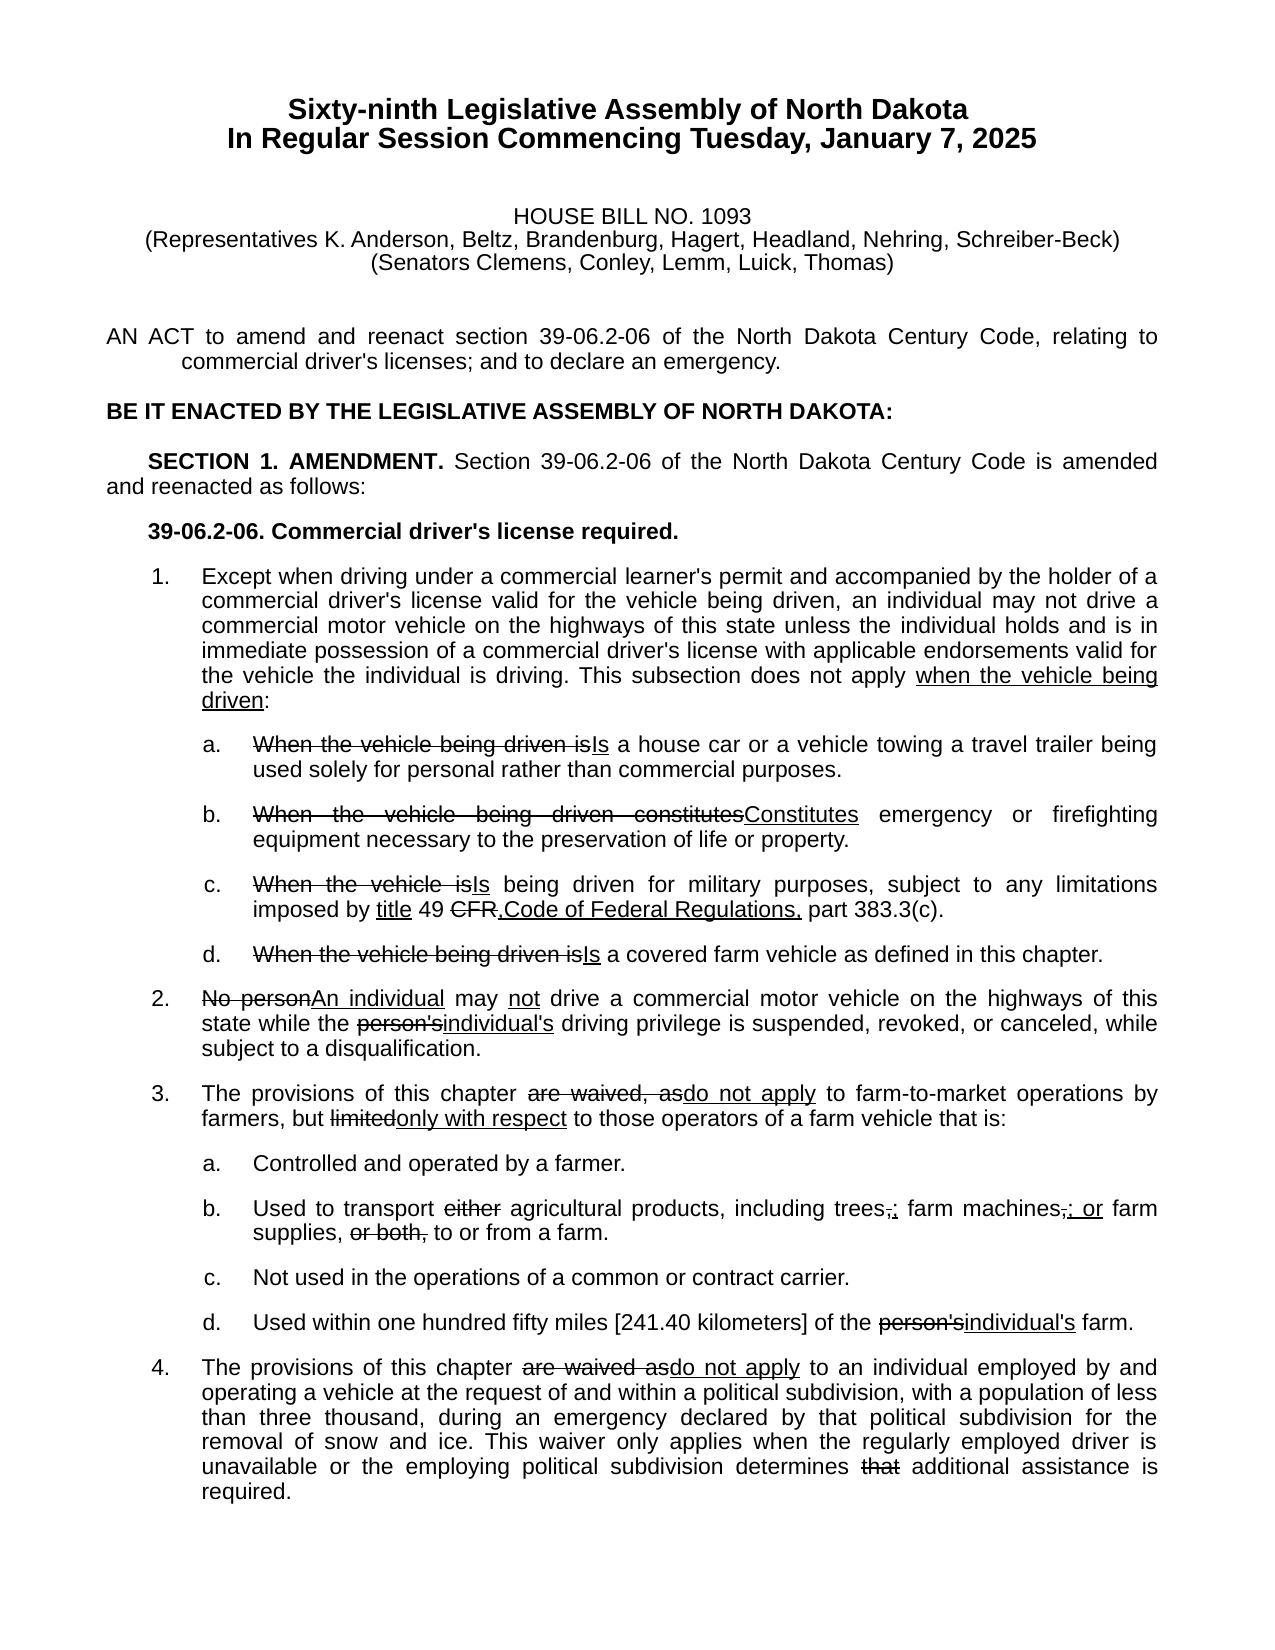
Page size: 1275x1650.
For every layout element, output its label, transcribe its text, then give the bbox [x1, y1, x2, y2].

text 3. The provisions of this chapter are waived, asdo not apply to farm‑to‑market operations by farmers, but limitedonly with respect to those operators of a farm vehicle that is: [106, 1082, 1158, 1131]
text b. When the vehicle being driven constitutesConstitutes emergency or firefighting equipment necessary to the preservation of life or property. [106, 803, 1158, 852]
subtitle 39‑06.2‑06. Commercial driver's license required. [106, 519, 1158, 544]
text c. When the vehicle isIs being driven for military purposes, subject to any limitations imposed by title 49 CFR,Code of Federal Regulations, part 383.3(c). [106, 872, 1158, 922]
text House BILL NO. 1093 [106, 204, 1158, 229]
text a. Controlled and operated by a farmer. [106, 1151, 1158, 1176]
text 1. Except when driving under a commercial learner's permit and accompanied by the holder of a commercial driver's license valid for the vehicle being driven, an individual may not drive a commercial motor vehicle on the highways of this state unless the individual holds and is in immediate possession of a commercial driver's license with applicable endorsements valid for the vehicle the individual is driving. This subsection does not apply when the vehicle being driven: [106, 564, 1158, 713]
text d. When the vehicle being driven isIs a covered farm vehicle as defined in this chapter. [106, 942, 1158, 967]
text c. Not used in the operations of a common or contract carrier. [106, 1266, 1158, 1291]
text SECTION 1. AMENDMENT. Section 39‑06.2‑06 of the North Dakota Century Code is amended and reenacted as follows: [106, 450, 1158, 499]
title AN ACT to amend and reenact section 39‑06.2‑06 of the North Dakota Century Code, relating to commercial driver's licenses; and to declare an emergency. [106, 325, 1158, 374]
text (Senators Clemens, Conley, Lemm, Luick, Thomas) [106, 252, 1158, 275]
title Sixty-ninth Legislative Assembly of North Dakota [106, 96, 1158, 125]
text b. Used to transport either agricultural products, including trees,; farm machines,; or farm supplies, or both, to or from a farm. [106, 1196, 1158, 1246]
text (Representatives K. Anderson, Beltz, Brandenburg, Hagert, Headland, Nehring, Schreiber-Beck) [106, 229, 1158, 252]
text d. Used within one hundred fifty miles [241.40 kilometers] of the person'sindividual's farm. [106, 1311, 1158, 1336]
title In Regular Session Commencing Tuesday, January 7, 2025 [106, 125, 1158, 154]
text 4. The provisions of this chapter are waived asdo not apply to an individual employed by and operating a vehicle at the request of and within a political subdivision, with a population of less than three thousand, during an emergency declared by that political subdivision for the removal of snow and ice. This waiver only applies when the regularly employed driver is unavailable or the employing political subdivision determines that additional assistance is required. [106, 1356, 1158, 1504]
text BE IT ENACTED BY THE LEGISLATIVE ASSEMBLY OF NORTH DAKOTA: [106, 400, 1158, 425]
text 2. No personAn individual may not drive a commercial motor vehicle on the highways of this state while the person'sindividual's driving privilege is suspended, revoked, or canceled, while subject to a disqualification. [106, 987, 1158, 1061]
text a. When the vehicle being driven isIs a house car or a vehicle towing a travel trailer being used solely for personal rather than commercial purposes. [106, 733, 1158, 783]
